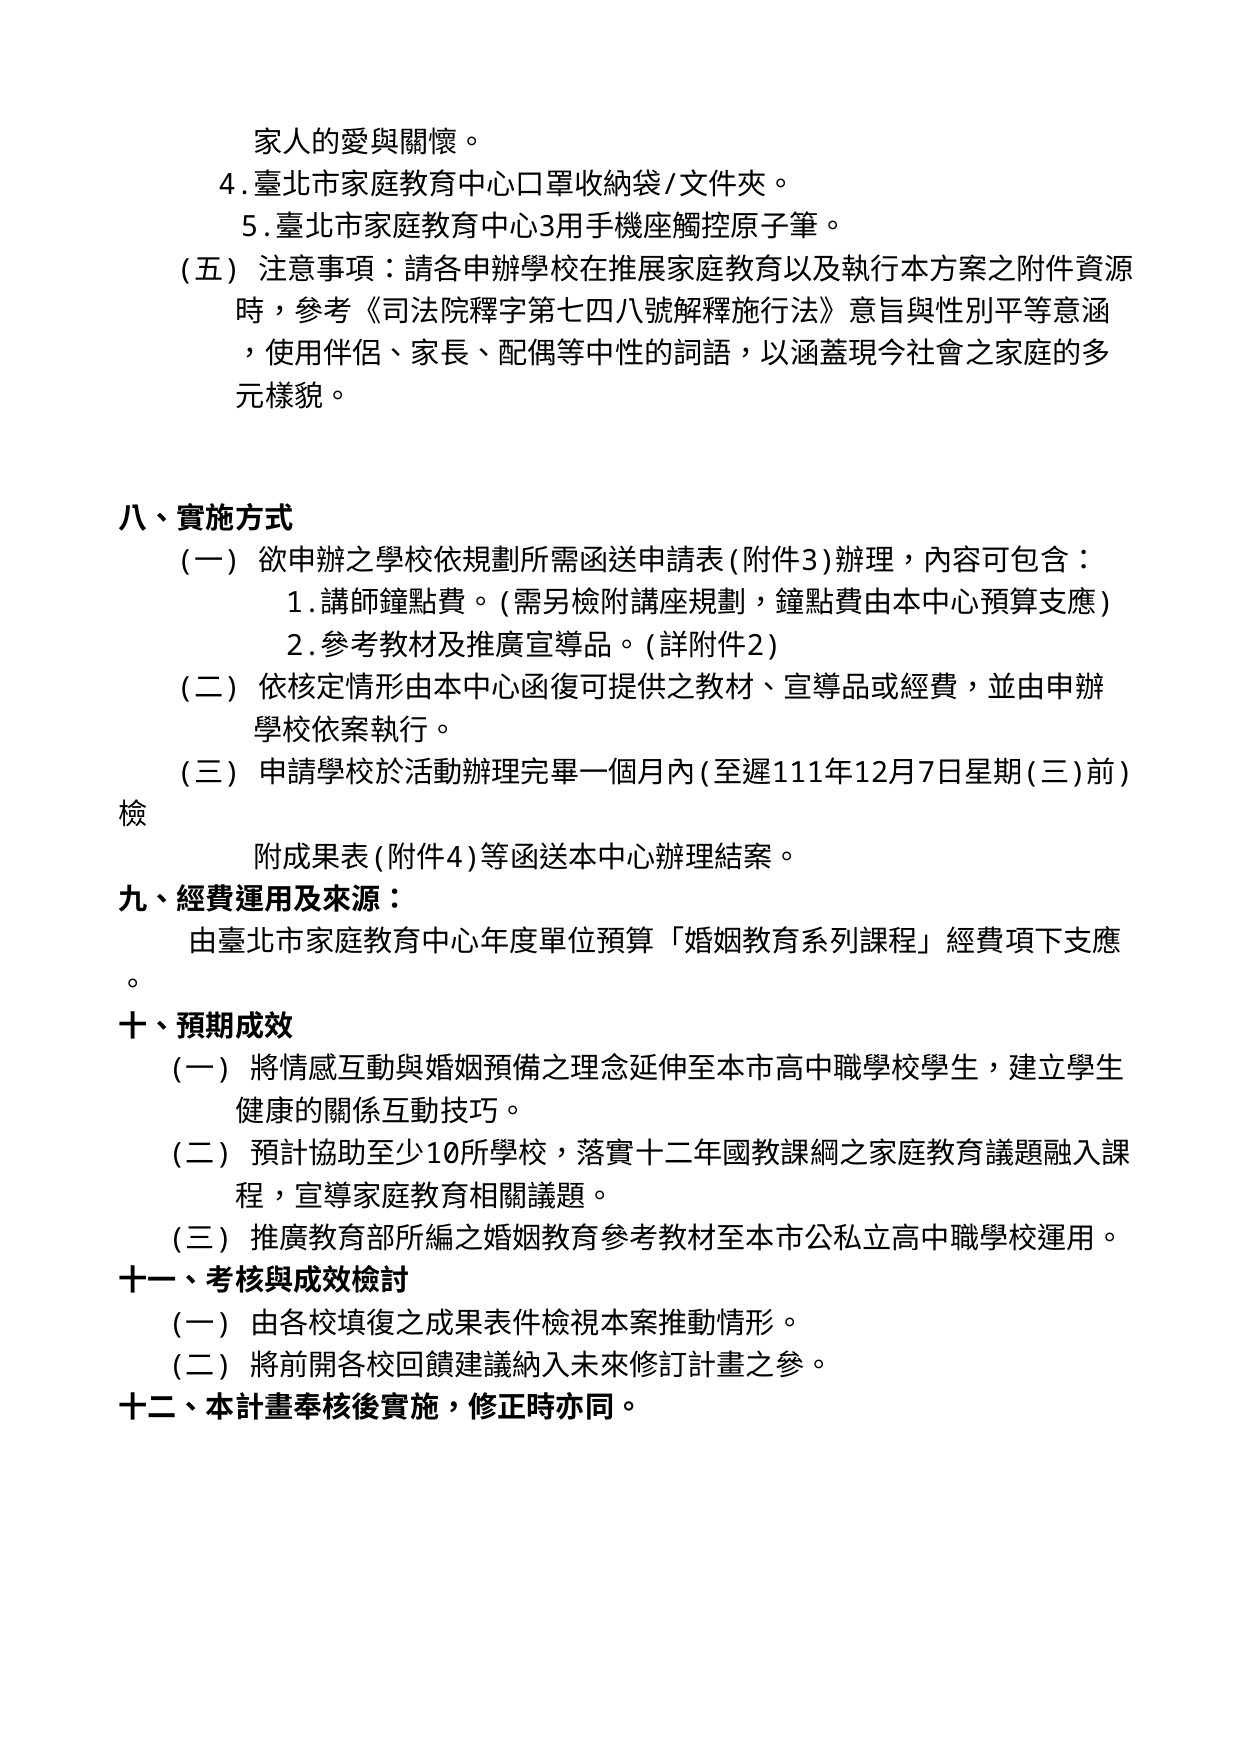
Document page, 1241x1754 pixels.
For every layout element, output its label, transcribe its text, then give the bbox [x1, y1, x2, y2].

text (三) 申請學校於活動辦理完畢一個月內(至遲111年12月7日星期(三)前)檢 [118, 748, 1139, 833]
text (一) 欲申辦之學校依規劃所需函送申請表(附件3)辦理，內容可包含： [118, 537, 1139, 579]
text 十二、本計畫奉核後實施，修正時亦同。 [118, 1384, 1139, 1426]
text 附成果表(附件4)等函送本中心辦理結案。 [118, 833, 1139, 876]
text 家人的愛與關懷。 [118, 118, 1139, 161]
text (二) 將前開各校回饋建議納入未來修訂計畫之參。 [118, 1342, 1139, 1384]
text 八、實施方式 [118, 494, 1139, 537]
text 十一、考核與成效檢討 [118, 1257, 1139, 1299]
text (五) 注意事項：請各申辦學校在推展家庭教育以及執行本方案之附件資源 時，參考《司法院釋字第七四八號解釋施行法》意旨與性別平等意涵 ，使用伴侶、家長、配偶等中性的詞語，以涵蓋現今社會之家庭的多 元樣貌。 [118, 245, 1139, 415]
text (一) 將情感互動與婚姻預備之理念延伸至本市高中職學校學生，建立學生 健康的關係互動技巧。 [118, 1045, 1139, 1130]
text (三) 推廣教育部所編之婚姻教育參考教材至本市公私立高中職學校運用。 [118, 1214, 1139, 1257]
text (二) 依核定情形由本中心函復可提供之教材、宣導品或經費，並由申辦 學校依案執行。 [118, 664, 1139, 748]
text 1.講師鐘點費。(需另檢附講座規劃，鐘點費由本中心預算支應) [118, 579, 1139, 621]
text 5.臺北市家庭教育中心3用手機座觸控原子筆。 [118, 203, 1139, 245]
text 九、經費運用及來源： [118, 876, 1139, 918]
text (二) 預計協助至少10所學校，落實十二年國教課綱之家庭教育議題融入課 程，宣導家庭教育相關議題。 [118, 1130, 1139, 1214]
text 由臺北市家庭教育中心年度單位預算「婚姻教育系列課程」經費項下支應。 [118, 918, 1139, 1003]
text 4.臺北市家庭教育中心口罩收納袋/文件夾。 [118, 161, 1139, 203]
text 十、預期成效 [118, 1003, 1139, 1045]
text 2.參考教材及推廣宣導品。(詳附件2) [118, 621, 1139, 664]
text (一) 由各校填復之成果表件檢視本案推動情形。 [118, 1299, 1139, 1342]
